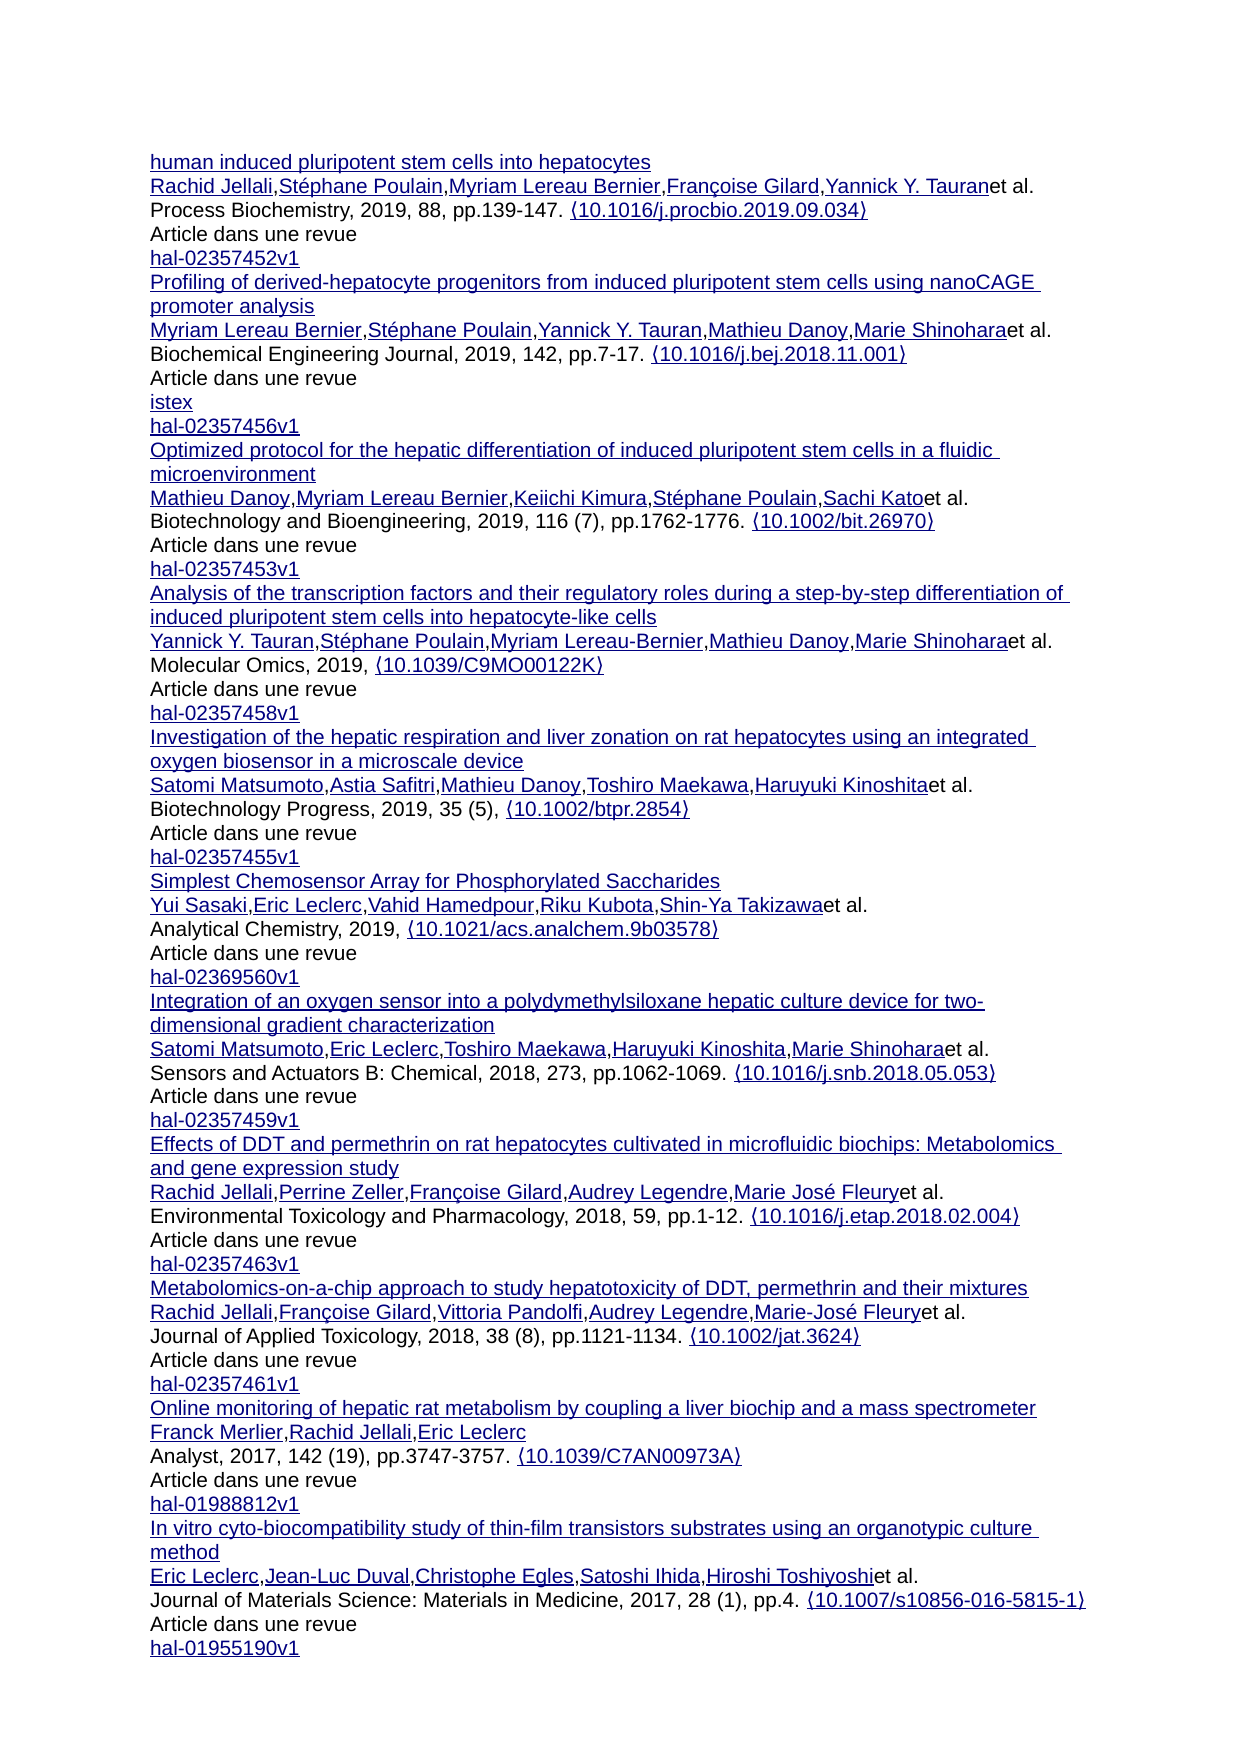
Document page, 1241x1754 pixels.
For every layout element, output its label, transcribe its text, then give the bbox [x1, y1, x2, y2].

table_cell human induced pluripotent stem cells into hepatocytes Rachid Jellali,Stéphane Poulain,Myriam Lereau Bernier,Françoise Gilard,Yannick Y. Tauranet al. Process Biochemistry, 2019, 88, pp.139-147. ⟨10.1016/j.procbio.2019.09.034⟩ Article dans une revue hal-02357452v1 [150, 150, 1090, 270]
table_cell In vitro cyto-biocompatibility study of thin-film transistors substrates using an organotypic culture method Eric Leclerc,Jean-Luc Duval,Christophe Egles,Satoshi Ihida,Hiroshi Toshiyoshiet al. Journal of Materials Science: Materials in Medicine, 2017, 28 (1), pp.4. ⟨10.1007/s10856-016-5815-1⟩ Article dans une revue hal-01955190v1 [150, 1516, 1090, 1659]
table_cell Integration of an oxygen sensor into a polydymethylsiloxane hepatic culture device for two-dimensional gradient characterization Satomi Matsumoto,Eric Leclerc,Toshiro Maekawa,Haruyuki Kinoshita,Marie Shinoharaet al. Sensors and Actuators B: Chemical, 2018, 273, pp.1062-1069. ⟨10.1016/j.snb.2018.05.053⟩ Article dans une revue hal-02357459v1 [150, 989, 1090, 1132]
table_cell Metabolomics-on-a-chip approach to study hepatotoxicity of DDT, permethrin and their mixtures Rachid Jellali,Françoise Gilard,Vittoria Pandolfi,Audrey Legendre,Marie-José Fleuryet al. Journal of Applied Toxicology, 2018, 38 (8), pp.1121-1134. ⟨10.1002/jat.3624⟩ Article dans une revue hal-02357461v1 [150, 1276, 1090, 1396]
table_cell Online monitoring of hepatic rat metabolism by coupling a liver biochip and a mass spectrometer Franck Merlier,Rachid Jellali,Eric Leclerc Analyst, 2017, 142 (19), pp.3747-3757. ⟨10.1039/C7AN00973A⟩ Article dans une revue hal-01988812v1 [150, 1396, 1090, 1516]
table_cell Effects of DDT and permethrin on rat hepatocytes cultivated in microfluidic biochips: Metabolomics and gene expression study Rachid Jellali,Perrine Zeller,Françoise Gilard,Audrey Legendre,Marie José Fleuryet al. Environmental Toxicology and Pharmacology, 2018, 59, pp.1-12. ⟨10.1016/j.etap.2018.02.004⟩ Article dans une revue hal-02357463v1 [150, 1132, 1090, 1276]
table_cell Investigation of the hepatic respiration and liver zonation on rat hepatocytes using an integrated oxygen biosensor in a microscale device Satomi Matsumoto,Astia Safitri,Mathieu Danoy,Toshiro Maekawa,Haruyuki Kinoshitaet al. Biotechnology Progress, 2019, 35 (5), ⟨10.1002/btpr.2854⟩ Article dans une revue hal-02357455v1 [150, 725, 1090, 869]
table_cell Optimized protocol for the hepatic differentiation of induced pluripotent stem cells in a fluidic microenvironment Mathieu Danoy,Myriam Lereau Bernier,Keiichi Kimura,Stéphane Poulain,Sachi Katoet al. Biotechnology and Bioengineering, 2019, 116 (7), pp.1762-1776. ⟨10.1002/bit.26970⟩ Article dans une revue hal-02357453v1 [150, 438, 1090, 581]
table_cell Simplest Chemosensor Array for Phosphorylated Saccharides Yui Sasaki,Eric Leclerc,Vahid Hamedpour,Riku Kubota,Shin-Ya Takizawaet al. Analytical Chemistry, 2019, ⟨10.1021/acs.analchem.9b03578⟩ Article dans une revue hal-02369560v1 [150, 869, 1090, 988]
table_cell Analysis of the transcription factors and their regulatory roles during a step-by-step differentiation of induced pluripotent stem cells into hepatocyte-like cells Yannick Y. Tauran,Stéphane Poulain,Myriam Lereau-Bernier,Mathieu Danoy,Marie Shinoharaet al. Molecular Omics, 2019, ⟨10.1039/C9MO00122K⟩ Article dans une revue hal-02357458v1 [150, 581, 1090, 725]
table_cell Profiling of derived-hepatocyte progenitors from induced pluripotent stem cells using nanoCAGE promoter analysis Myriam Lereau Bernier,Stéphane Poulain,Yannick Y. Tauran,Mathieu Danoy,Marie Shinoharaet al. Biochemical Engineering Journal, 2019, 142, pp.7-17. ⟨10.1016/j.bej.2018.11.001⟩ Article dans une revue istex hal-02357456v1 [150, 270, 1090, 437]
